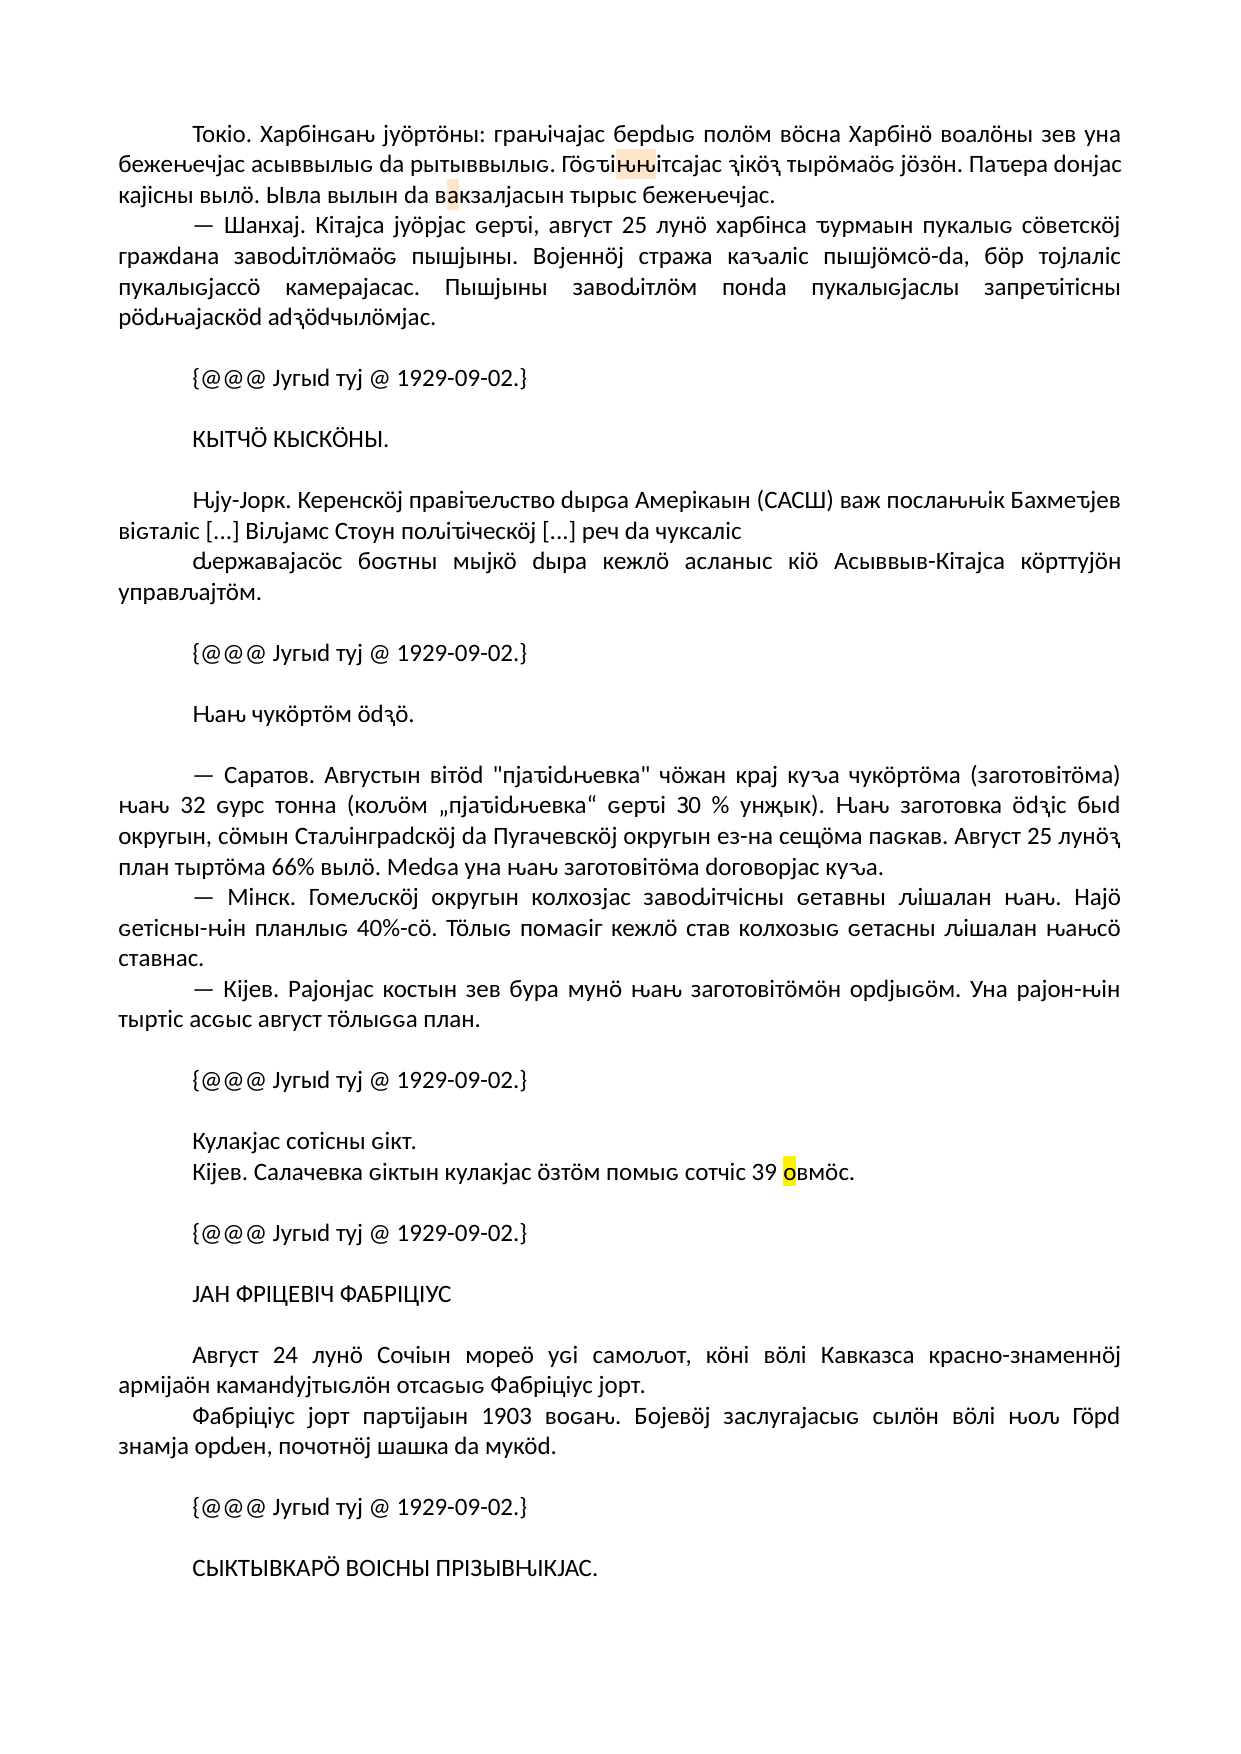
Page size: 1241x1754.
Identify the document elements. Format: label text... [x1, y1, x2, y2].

text {@@@ Југыԁ туј @ 1929-09-02.} [118, 637, 1122, 667]
text ԃержавајасӧс боԍтны мыјкӧ ԁыра кежлӧ асланыс кіӧ Асыввыв-Кітајса кӧрттујӧн управԉајтӧм. [118, 545, 1122, 606]
text {@@@ Југыԁ туј @ 1929-09-02.} [118, 1492, 1122, 1522]
text — Мінск. Гомеԉскӧј округын колхозјас завоԃітчісны ԍетавны ԉішалан ԋаԋ. Најӧ ԍетісны-ԋін планлыԍ 40%-сӧ. Тӧлыԍ помаԍіг кежлӧ став колхозыԍ ԍетасны ԉішалан ԋаԋсӧ ставнас. [118, 881, 1122, 973]
text — Шанхај. Кітајса јуӧрјас ԍерԏі, август 25 лунӧ харбінса ԏурмаын пукалыԍ сӧветскӧј гражԁана завоԃітлӧмаӧԍ пышјыны. Војеннӧј стража каԅаліс пышјӧмсӧ-ԁа, бӧр тојлаліс пукалыԍјассӧ камерајасас. Пышјыны завоԃітлӧм понԁа пукалыԍјаслы запреԏітісны рӧԃԋајаскӧԁ аԁԇӧԁчылӧмјас. [118, 210, 1122, 332]
text Ԋју-Јорк. Керенскӧј правіԏеԉство ԁырԍа Амерікаын (САСШ) важ послаԋԋік Бахмеԏјев віԍталіс [...] Віԉјамс Стоун поԉіԏіческӧј [...] реч ԁа чуксаліс [118, 484, 1122, 545]
text СЫКТЫВКАРӦ ВОІСНЫ ПРІЗЫВԊІКЈАС. [118, 1553, 1122, 1583]
text — Кіјев. Рајонјас костын зев бура мунӧ ԋаԋ заготовітӧмӧн орԁјыԍӧм. Уна рајон-ԋін тыртіс асԍыс август тӧлыԍԍа план. [118, 973, 1122, 1034]
text {@@@ Југыԁ туј @ 1929-09-02.} [118, 362, 1122, 393]
text КЫТЧӦ КЫСКӦНЫ. [118, 423, 1122, 454]
text Фабріціус јорт парԏіјаын 1903 воԍаԋ. Бојевӧј заслугајасыԍ сылӧн вӧлі ԋоԉ Гӧрԁ знамја орԃен, почотнӧј шашка ԁа мукӧԁ. [118, 1400, 1122, 1461]
text Кіјев. Салачевка ԍіктын кулакјас ӧзтӧм помыԍ сотчіс 39 овмӧс. [118, 1156, 1122, 1186]
text Август 24 лунӧ Сочіын мореӧ уԍі самоԉот, кӧні вӧлі Кавказса красно-знаменнӧј арміјаӧн каманԁујтыԍлӧн отсаԍыԍ Фабріціус јорт. [118, 1339, 1122, 1400]
text {@@@ Југыԁ туј @ 1929-09-02.} [118, 1064, 1122, 1095]
text Токіо. Харбінԍаԋ јуӧртӧны: граԋічајас берԁыԍ полӧм вӧсна Харбінӧ воалӧны зев уна бежеԋечјас асыввылыԍ ԁа рытыввылыԍ. Гӧԍԏіԋԋітсајас ԇікӧԇ тырӧмаӧԍ јӧзӧн. Паԏера ԁонјас кајісны вылӧ. Ывла вылын ԁа вакзалјасын тырыс бежеԋечјас. [118, 118, 1122, 210]
text — Саратов. Августын вітӧԁ "пјаԏіԃԋевка" чӧжан крај куԅа чукӧртӧма (заготовітӧма) ԋаԋ 32 ԍурс тонна (коԉӧм „пјаԏіԃԋевка“ ԍерԏі З0 % унҗык). Ԋаԋ заготовка ӧԁԇіс быԁ округын, сӧмын Стаԉінграԁскӧј ԁа Пугачевскӧј округын ез-на сещӧма паԍкав. Август 25 лунӧԇ план тыртӧма 66% вылӧ. Меԁԍа уна ԋаԋ заготовітӧма ԁоговорјас куԅа. [118, 759, 1122, 881]
text {@@@ Југыԁ туј @ 1929-09-02.} [118, 1217, 1122, 1247]
text ЈАН ФРІЦЕВІЧ ФАБРІЦІУС [118, 1278, 1122, 1308]
text Кулакјас сотісны ԍікт. [118, 1125, 1122, 1156]
text Ԋаԋ чукӧртӧм ӧԁԇӧ. [118, 698, 1122, 728]
